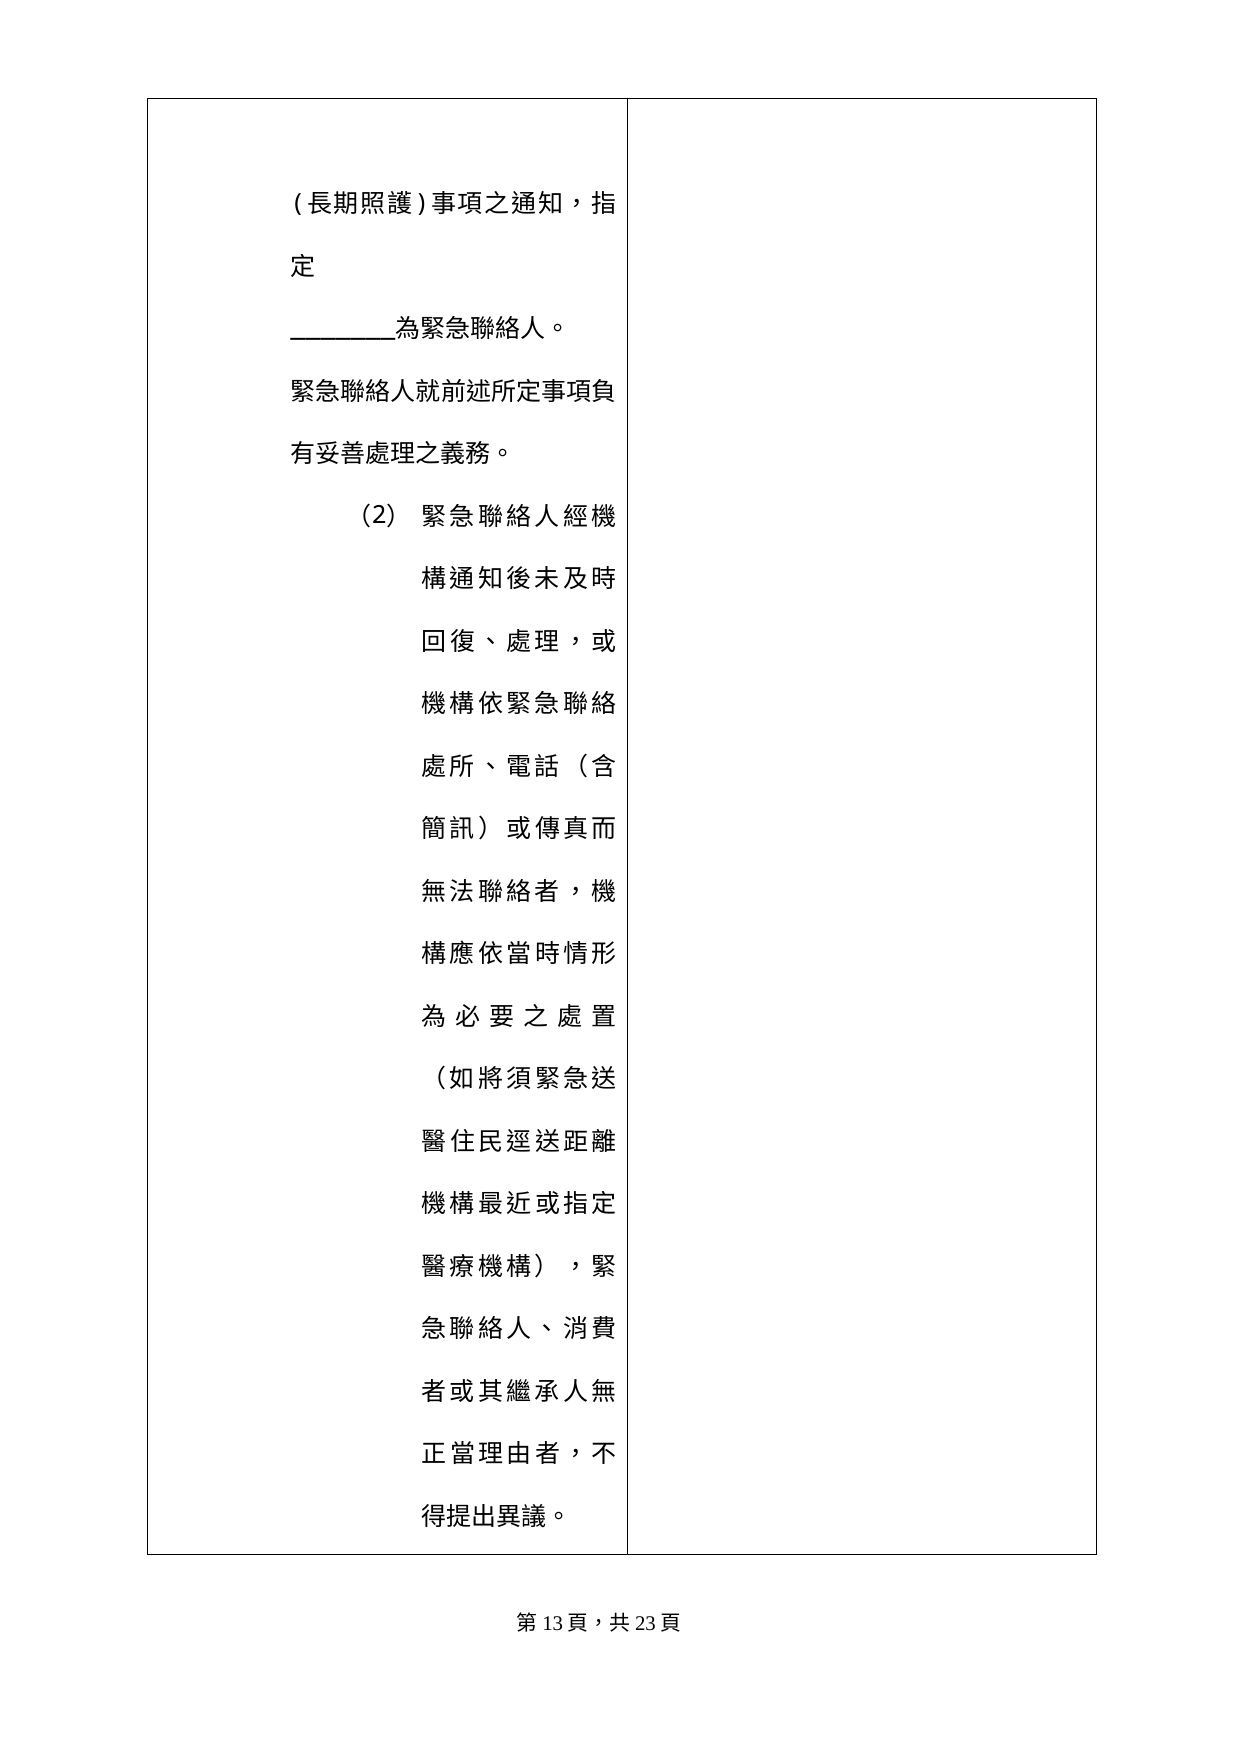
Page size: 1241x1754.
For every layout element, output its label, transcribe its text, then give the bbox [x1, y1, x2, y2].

table_cell (長期照護)事項之通知，指定 _______為緊急聯絡人。 緊急聯絡人就前述所定事項負有妥善處理之義務。 緊急聯絡人經機構通知後未及時回復、處理，或機構依緊急聯絡處所、電話（含簡訊）或傳真而無法聯絡者，機構應依當時情形為必要之處置（如將須緊急送醫住民逕送距離機構最近或指定醫療機構），緊急聯絡人、消費者或其繼承人無正當理由者，不得提出異議。 [148, 99, 627, 1554]
table_cell [628, 99, 1096, 1554]
